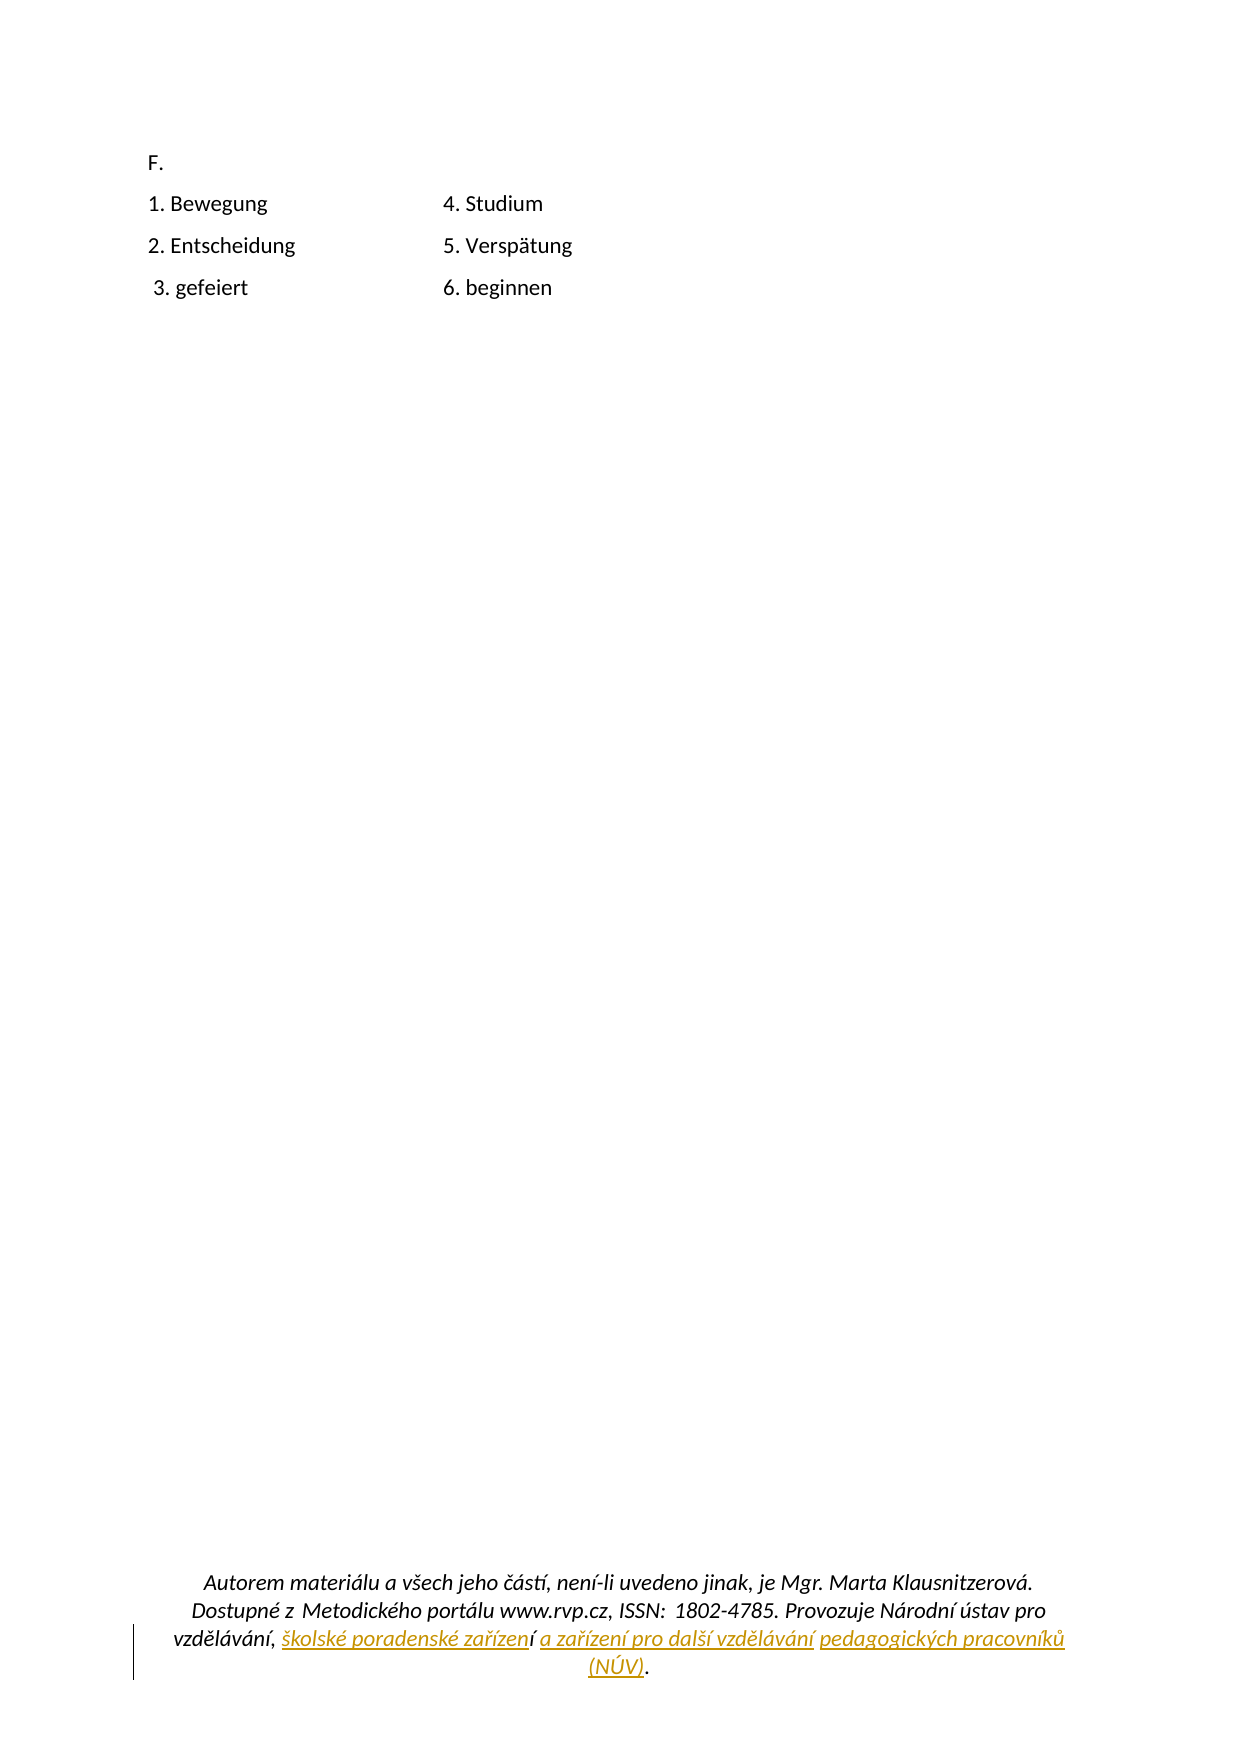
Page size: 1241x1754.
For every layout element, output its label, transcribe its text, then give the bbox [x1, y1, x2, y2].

text 2. Entscheidung 5. Verspätung [148, 232, 1093, 259]
text F. [148, 148, 1093, 176]
text 3. gefeiert 6. beginnen [148, 273, 1093, 302]
text 1. Bewegung 4. Studium [148, 189, 1093, 218]
